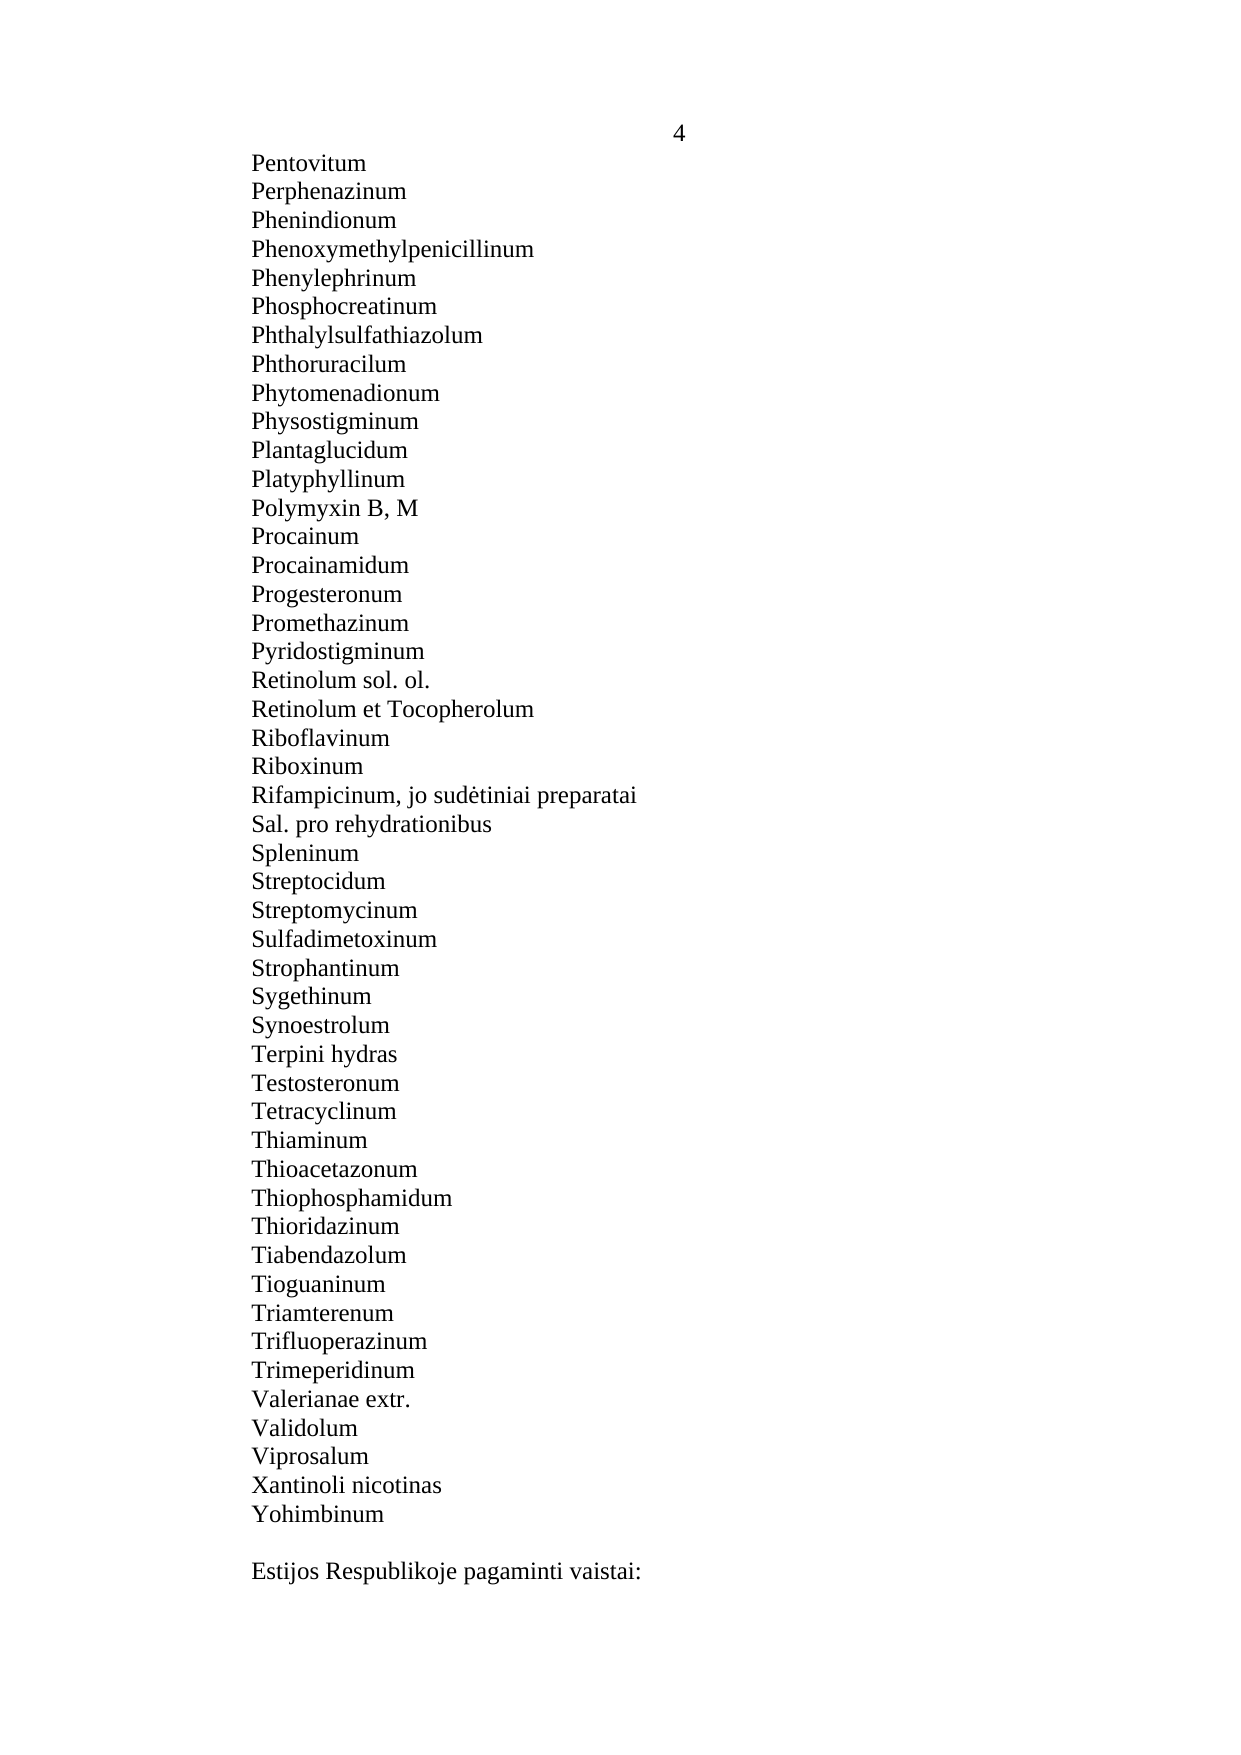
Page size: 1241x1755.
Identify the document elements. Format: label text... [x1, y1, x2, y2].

text Sygethinum [177, 981, 1181, 1010]
text Tetracyclinum [177, 1096, 1181, 1125]
text Streptocidum [177, 866, 1181, 895]
text Rifampicinum, jo sudėtiniai preparatai [177, 780, 1181, 809]
text Promethazinum [177, 608, 1181, 636]
text Trimeperidinum [177, 1355, 1181, 1384]
text Triamterenum [177, 1298, 1181, 1326]
text Physostigminum [177, 406, 1181, 435]
text Tiabendazolum [177, 1240, 1181, 1269]
text Thiaminum [177, 1125, 1181, 1154]
text Sal. pro rehydrationibus [177, 809, 1181, 838]
text Trifluoperazinum [177, 1326, 1181, 1355]
text Phenoxymethylpenicillinum [177, 234, 1181, 263]
text Retinolum sol. ol. [177, 665, 1181, 694]
text Procainamidum [177, 550, 1181, 579]
text Spleninum [177, 838, 1181, 866]
text Phytomenadionum [177, 378, 1181, 406]
text Streptomycinum [177, 895, 1181, 924]
text Strophantinum [177, 953, 1181, 981]
text Procainum [177, 521, 1181, 550]
text Tioguaninum [177, 1269, 1181, 1298]
text Plantaglucidum [177, 435, 1181, 464]
text Viprosalum [177, 1441, 1181, 1470]
text Sulfadimetoxinum [177, 924, 1181, 953]
text Perphenazinum [177, 176, 1181, 205]
text Thioacetazonum [177, 1154, 1181, 1183]
text Retinolum et Tocopherolum [177, 694, 1181, 723]
text Synoestrolum [177, 1010, 1181, 1039]
text Phthoruracilum [177, 349, 1181, 378]
text Valerianae extr. [177, 1384, 1181, 1413]
text Progesteronum [177, 579, 1181, 608]
text Thioridazinum [177, 1211, 1181, 1240]
text Phosphocreatinum [177, 291, 1181, 320]
text Thiophosphamidum [177, 1183, 1181, 1211]
text Estijos Respublikoje pagaminti vaistai: [177, 1556, 1181, 1585]
text Platyphyllinum [177, 464, 1181, 493]
text Terpini hydras [177, 1039, 1181, 1068]
text Riboxinum [177, 751, 1181, 780]
text Pyridostigminum [177, 636, 1181, 665]
text Phenylephrinum [177, 263, 1181, 291]
text Yohimbinum [177, 1499, 1181, 1528]
text Xantinoli nicotinas [177, 1470, 1181, 1499]
text Pentovitum [177, 148, 1181, 176]
text Phthalylsulfathiazolum [177, 320, 1181, 349]
text Testosteronum [177, 1068, 1181, 1096]
text Polymyxin B, M [177, 493, 1181, 521]
text Riboflavinum [177, 723, 1181, 751]
text Phenindionum [177, 205, 1181, 234]
text Validolum [177, 1413, 1181, 1441]
